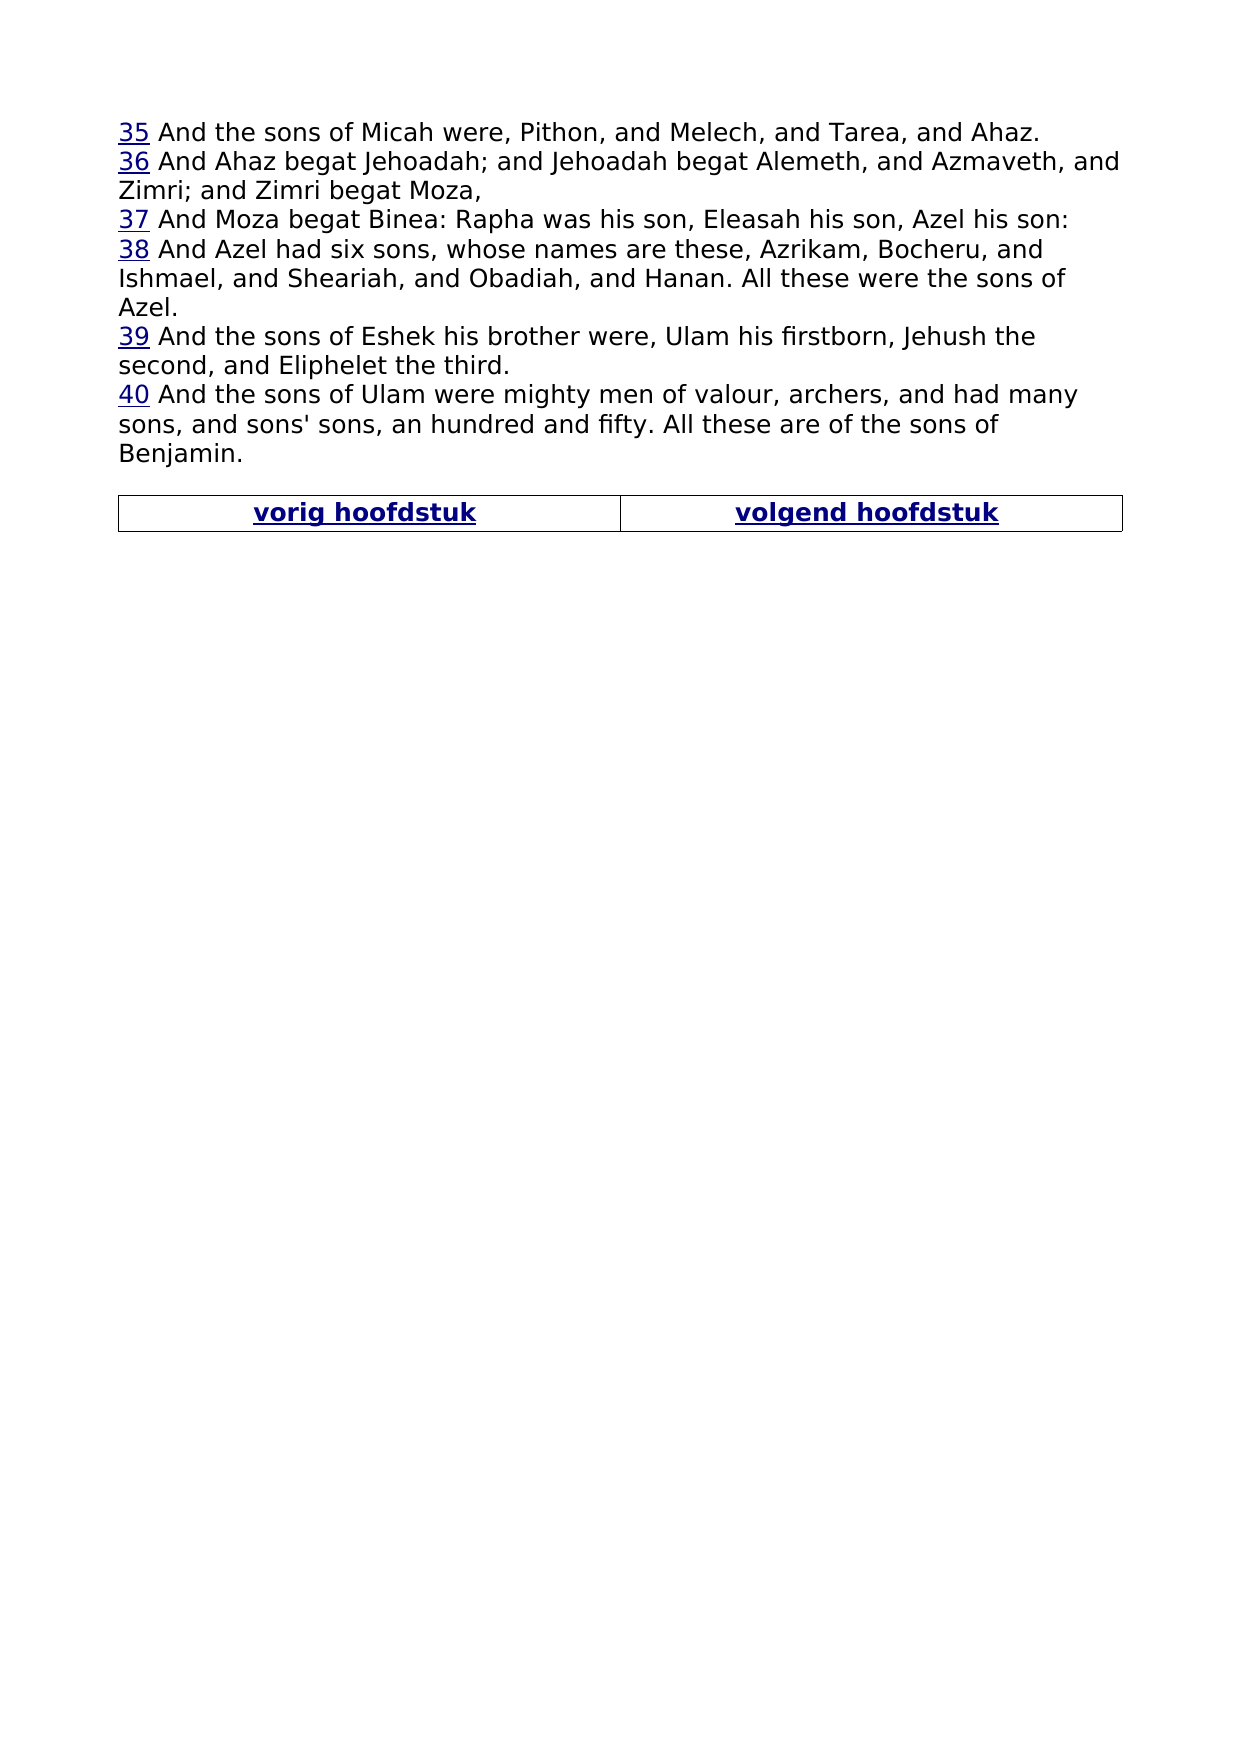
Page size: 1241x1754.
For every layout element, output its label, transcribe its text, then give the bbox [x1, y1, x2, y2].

text 35 And the sons of Micah were, Pithon, and Melech, and Tarea, and Ahaz. 36 And Ahaz begat Jehoadah; and Jehoadah begat Alemeth, and Azmaveth, and Zimri; and Zimri begat Moza, 37 And Moza begat Binea: Rapha was his son, Eleasah his son, Azel his son: 38 And Azel had six sons, whose names are these, Azrikam, Bocheru, and Ishmael, and Sheariah, and Obadiah, and Hanan. All these were the sons of Azel. 39 And the sons of Eshek his brother were, Ulam his firstborn, Jehush the second, and Eliphelet the third. 40 And the sons of Ulam were mighty men of valour, archers, and had many sons, and sons' sons, an hundred and fifty. All these are of the sons of Benjamin. [118, 118, 1122, 468]
table_header volgend hoofdstuk [621, 496, 1122, 531]
table_header vorig hoofdstuk [119, 496, 620, 531]
